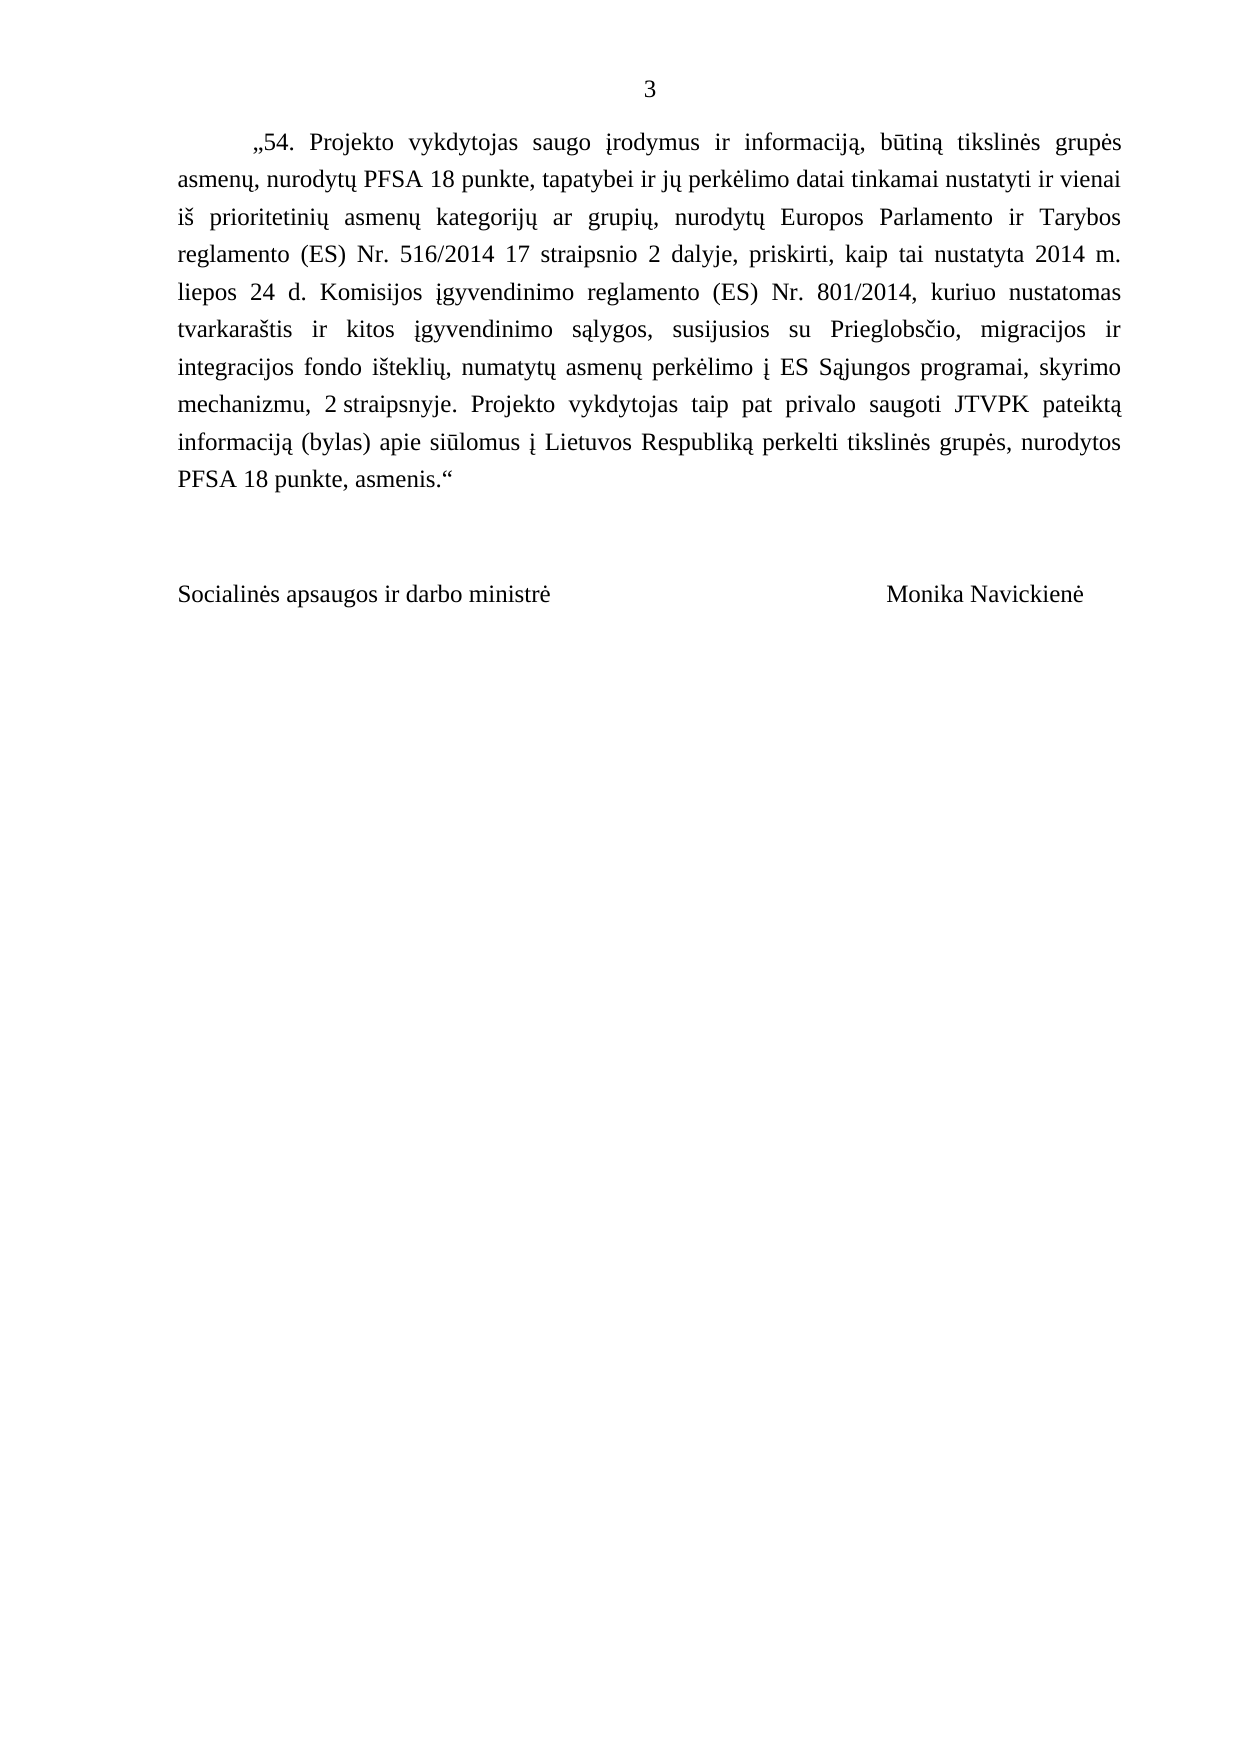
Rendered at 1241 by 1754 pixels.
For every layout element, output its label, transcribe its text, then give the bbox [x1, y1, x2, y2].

text „54. Projekto vykdytojas saugo įrodymus ir informaciją, būtiną tikslinės grupės asmenų, nurodytų PFSA 18 punkte, tapatybei ir jų perkėlimo datai tinkamai nustatyti ir vienai iš prioritetinių asmenų kategorijų ar grupių, nurodytų Europos Parlamento ir Tarybos reglamento (ES) Nr. 516/2014 17 straipsnio 2 dalyje, priskirti, kaip tai nustatyta 2014 m. liepos 24 d. Komisijos įgyvendinimo reglamento (ES) Nr. 801/2014, kuriuo nustatomas tvarkaraštis ir kitos įgyvendinimo sąlygos, susijusios su Prieglobsčio, migracijos ir integracijos fondo išteklių, numatytų asmenų perkėlimo į ES Sąjungos programai, skyrimo mechanizmu, 2 straipsnyje. Projekto vykdytojas taip pat privalo saugoti JTVPK pateiktą informaciją (bylas) apie siūlomus į Lietuvos Respubliką perkelti tikslinės grupės, nurodytos PFSA 18 punkte, asmenis.“ [177, 118, 1122, 493]
text Socialinės apsaugos ir darbo ministrė Monika Navickienė [177, 579, 1122, 608]
